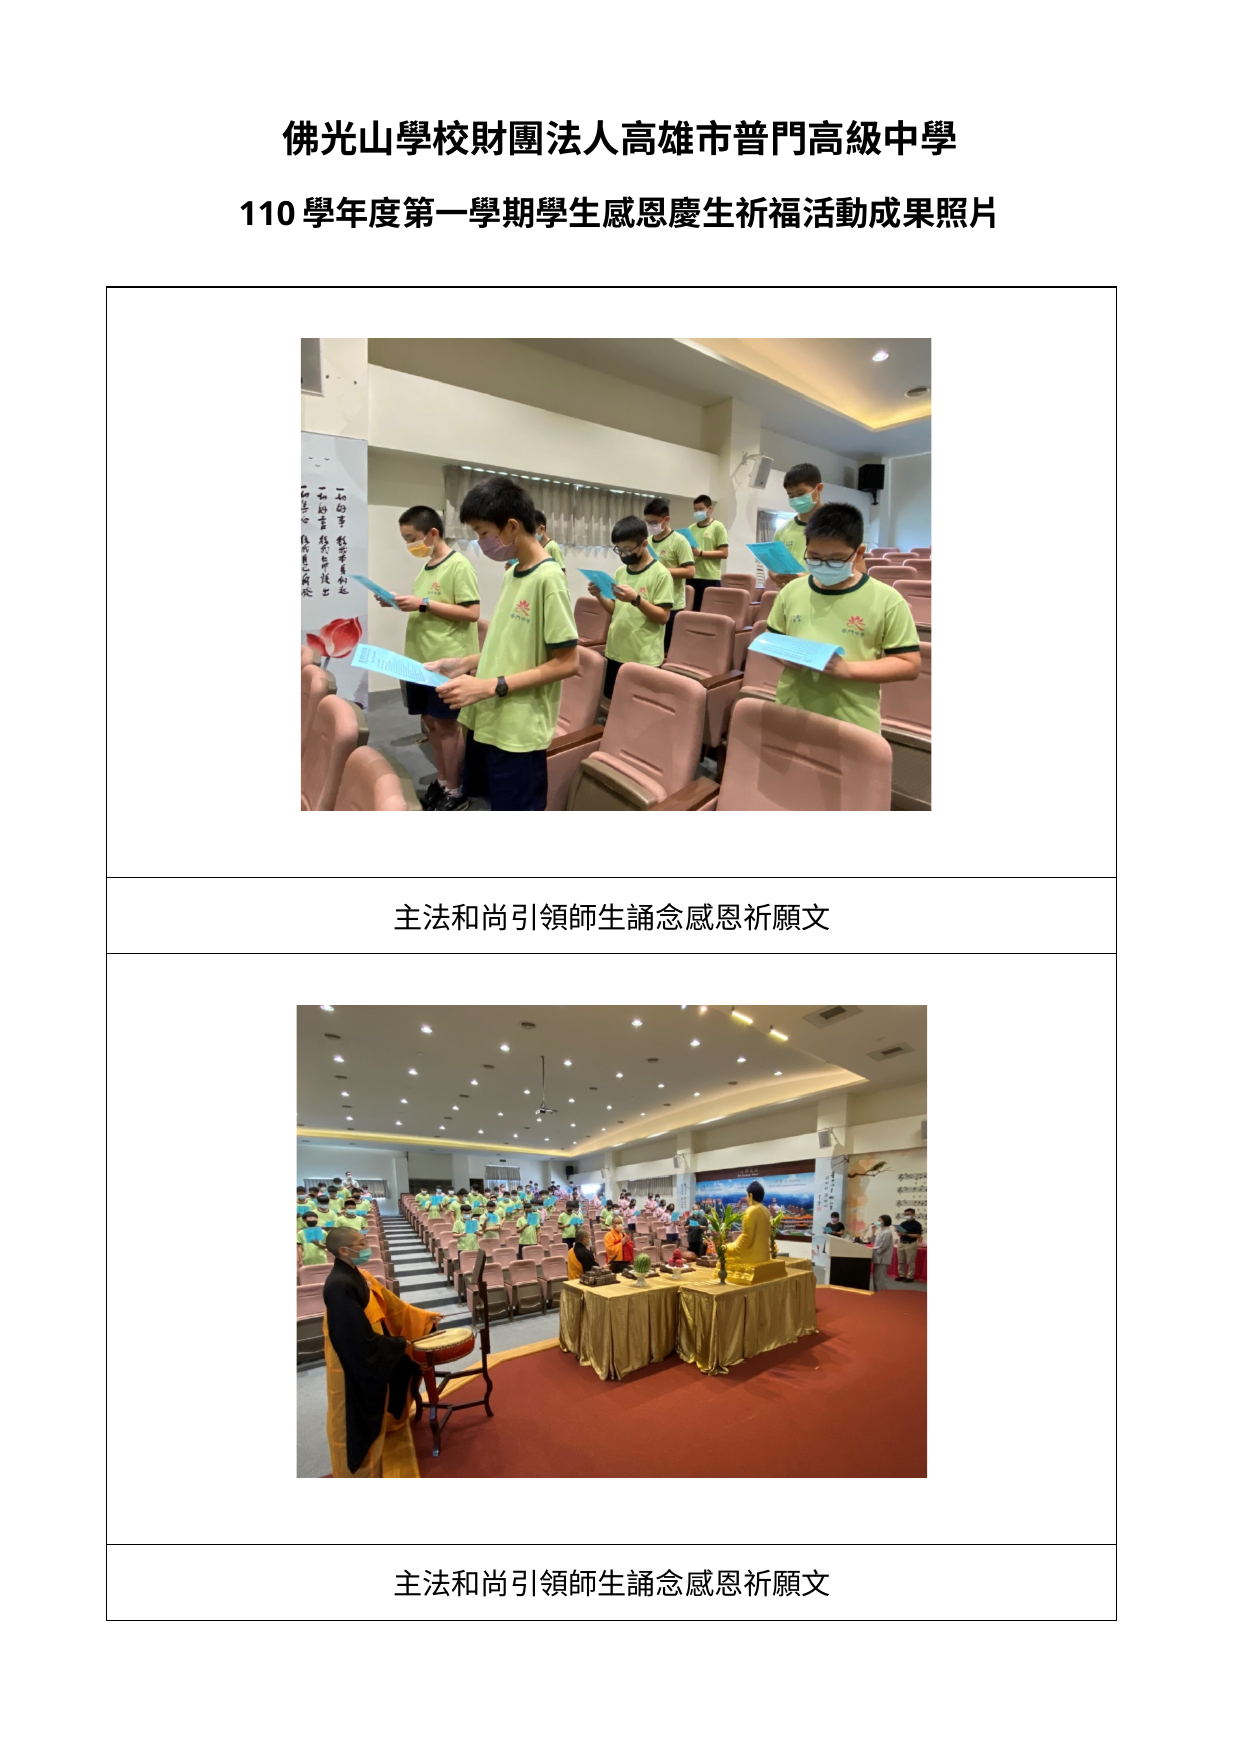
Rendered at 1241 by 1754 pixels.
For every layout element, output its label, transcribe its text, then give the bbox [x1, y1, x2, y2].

picture [300, 338, 932, 811]
text 佛光山學校財團法人高雄市普門高級中學 [118, 99, 1122, 174]
table_cell 主法和尚引領師生誦念感恩祈願文 [107, 1545, 1116, 1619]
picture [296, 1005, 928, 1478]
table_header [107, 288, 1116, 877]
text 110學年度第一學期學生感恩慶生祈福活動成果照片 [118, 174, 1122, 249]
table_cell 主法和尚引領師生誦念感恩祈願文 [107, 878, 1116, 953]
table_cell [107, 954, 1116, 1543]
